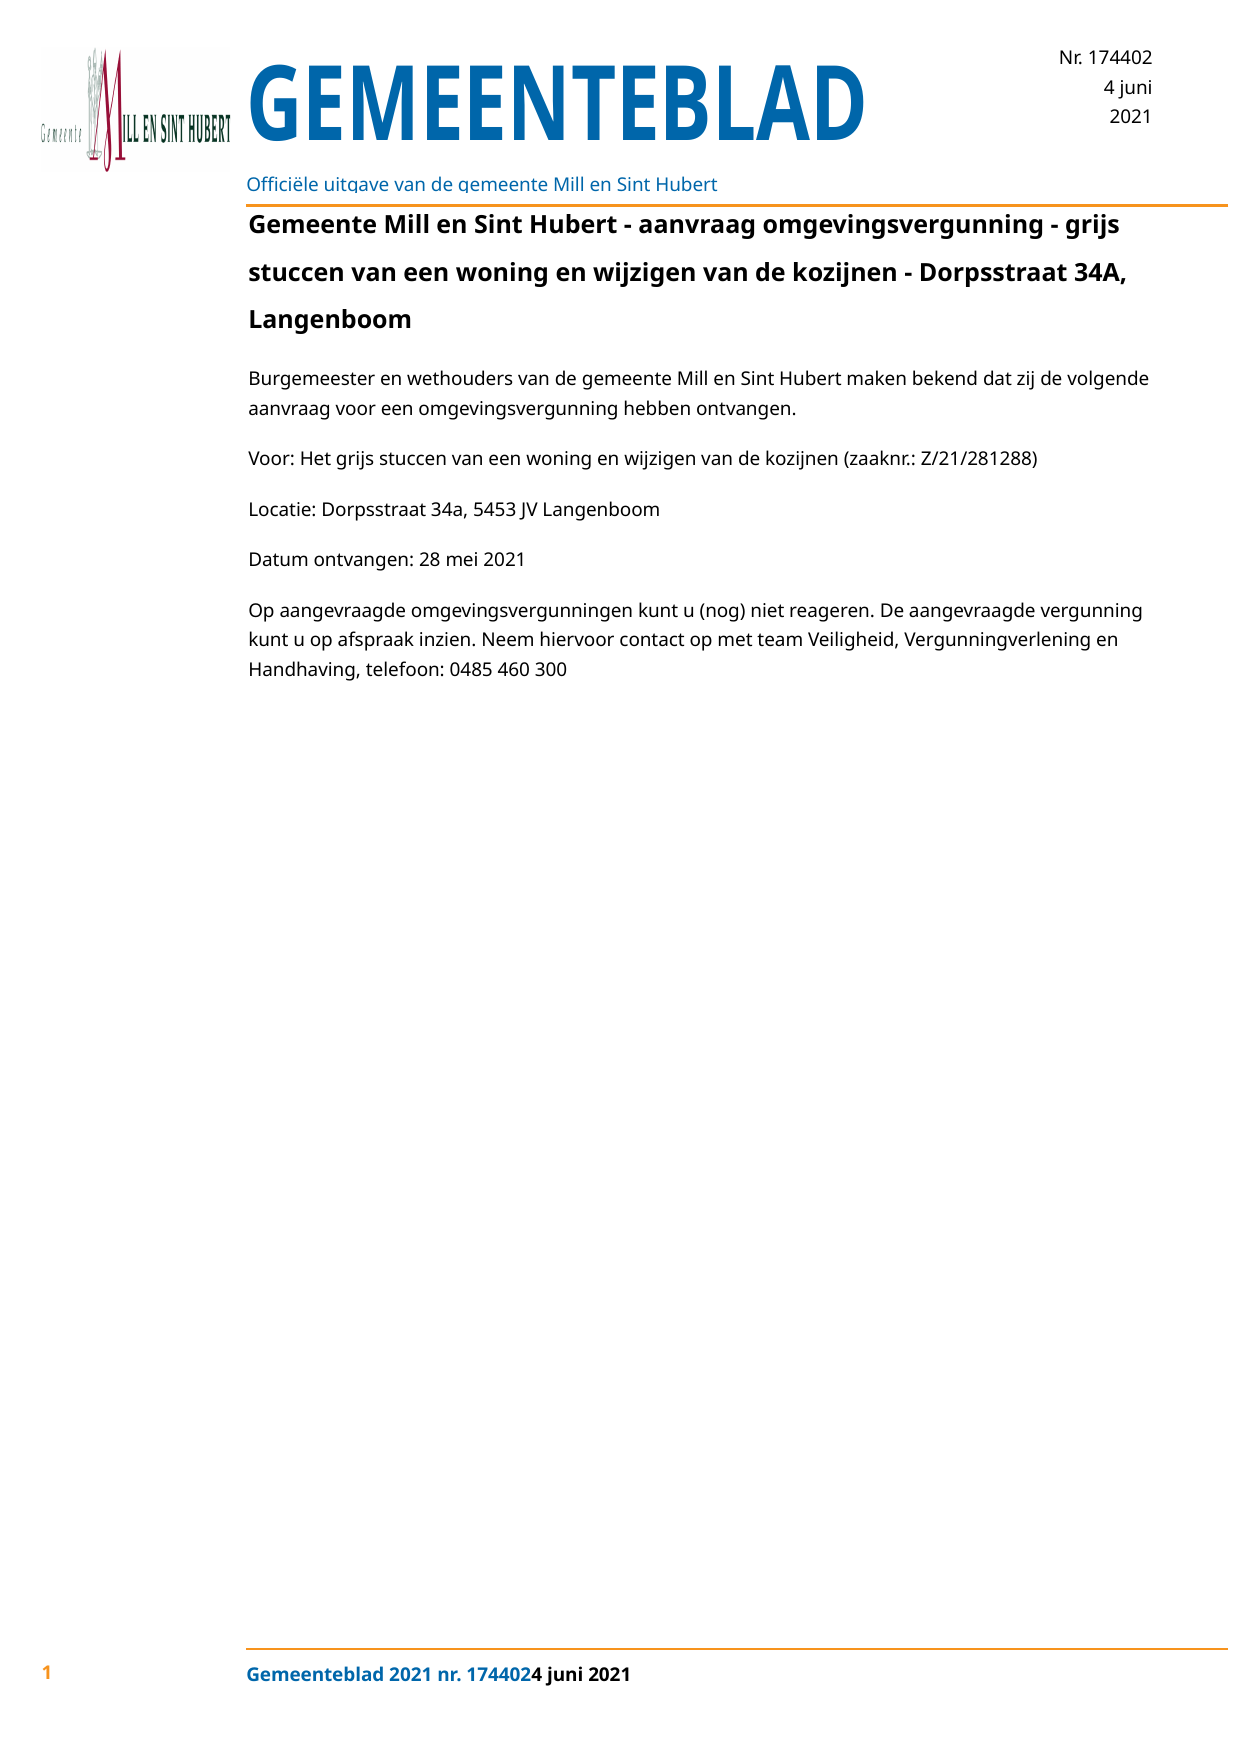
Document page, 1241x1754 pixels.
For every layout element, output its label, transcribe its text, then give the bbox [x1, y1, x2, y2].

text Locatie: Dorpsstraat 34a, 5453 JV Langenboom [248, 496, 1152, 522]
text Op aangevraagde omgevingsvergunningen kunt u (nog) niet reageren. De aangevraagde vergunning kunt u op afspraak inzien. Neem hiervoor contact op met team Veiligheid, Vergunningverlening en Handhaving, telefoon: 0485 460 300 [248, 597, 1152, 682]
text Voor: Het grijs stuccen van een woning en wijzigen van de kozijnen (zaaknr.: Z/21/281288) [248, 446, 1152, 471]
text Gemeente Mill en Sint Hubert - aanvraag omgevingsvergunning - grijs stuccen van een woning en wijzigen van de kozijnen - Dorpsstraat 34A, Langenboom [248, 207, 1152, 336]
picture [41, 47, 231, 172]
text Datum ontvangen: 28 mei 2021 [248, 546, 1152, 572]
text Burgemeester en wethouders van de gemeente Mill en Sint Hubert maken bekend dat zij de volgende aanvraag voor een omgevingsvergunning hebben ontvangen. [248, 366, 1152, 421]
